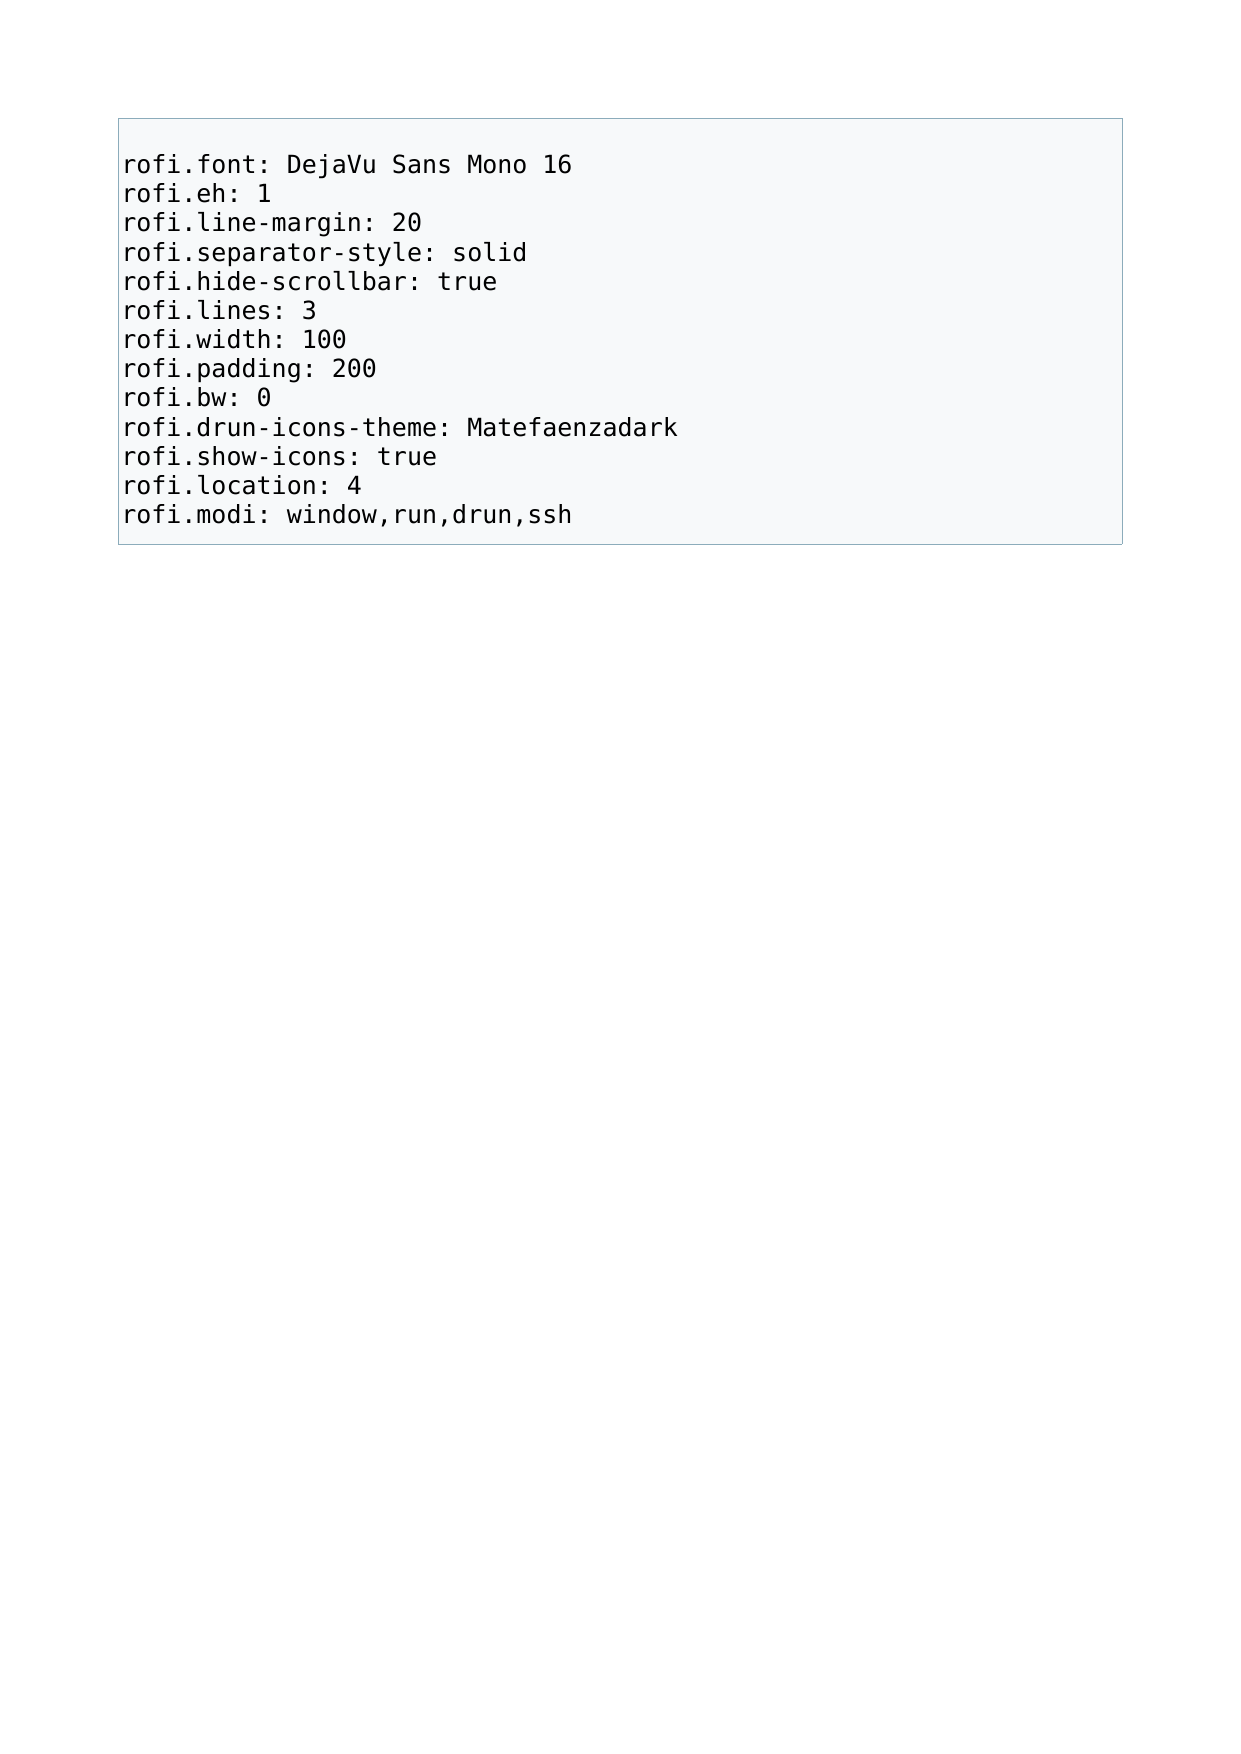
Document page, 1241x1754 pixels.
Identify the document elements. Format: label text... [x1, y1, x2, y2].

table_header rofi.font: DejaVu Sans Mono 16 rofi.eh: 1 rofi.line-margin: 20 rofi.separator-style: solid rofi.hide-scrollbar: true rofi.lines: 3 rofi.width: 100 rofi.padding: 200 rofi.bw: 0 rofi.drun-icons-theme: Matefaenzadark rofi.show-icons: true rofi.location: 4 rofi.modi: window,run,drun,ssh [119, 119, 1122, 544]
